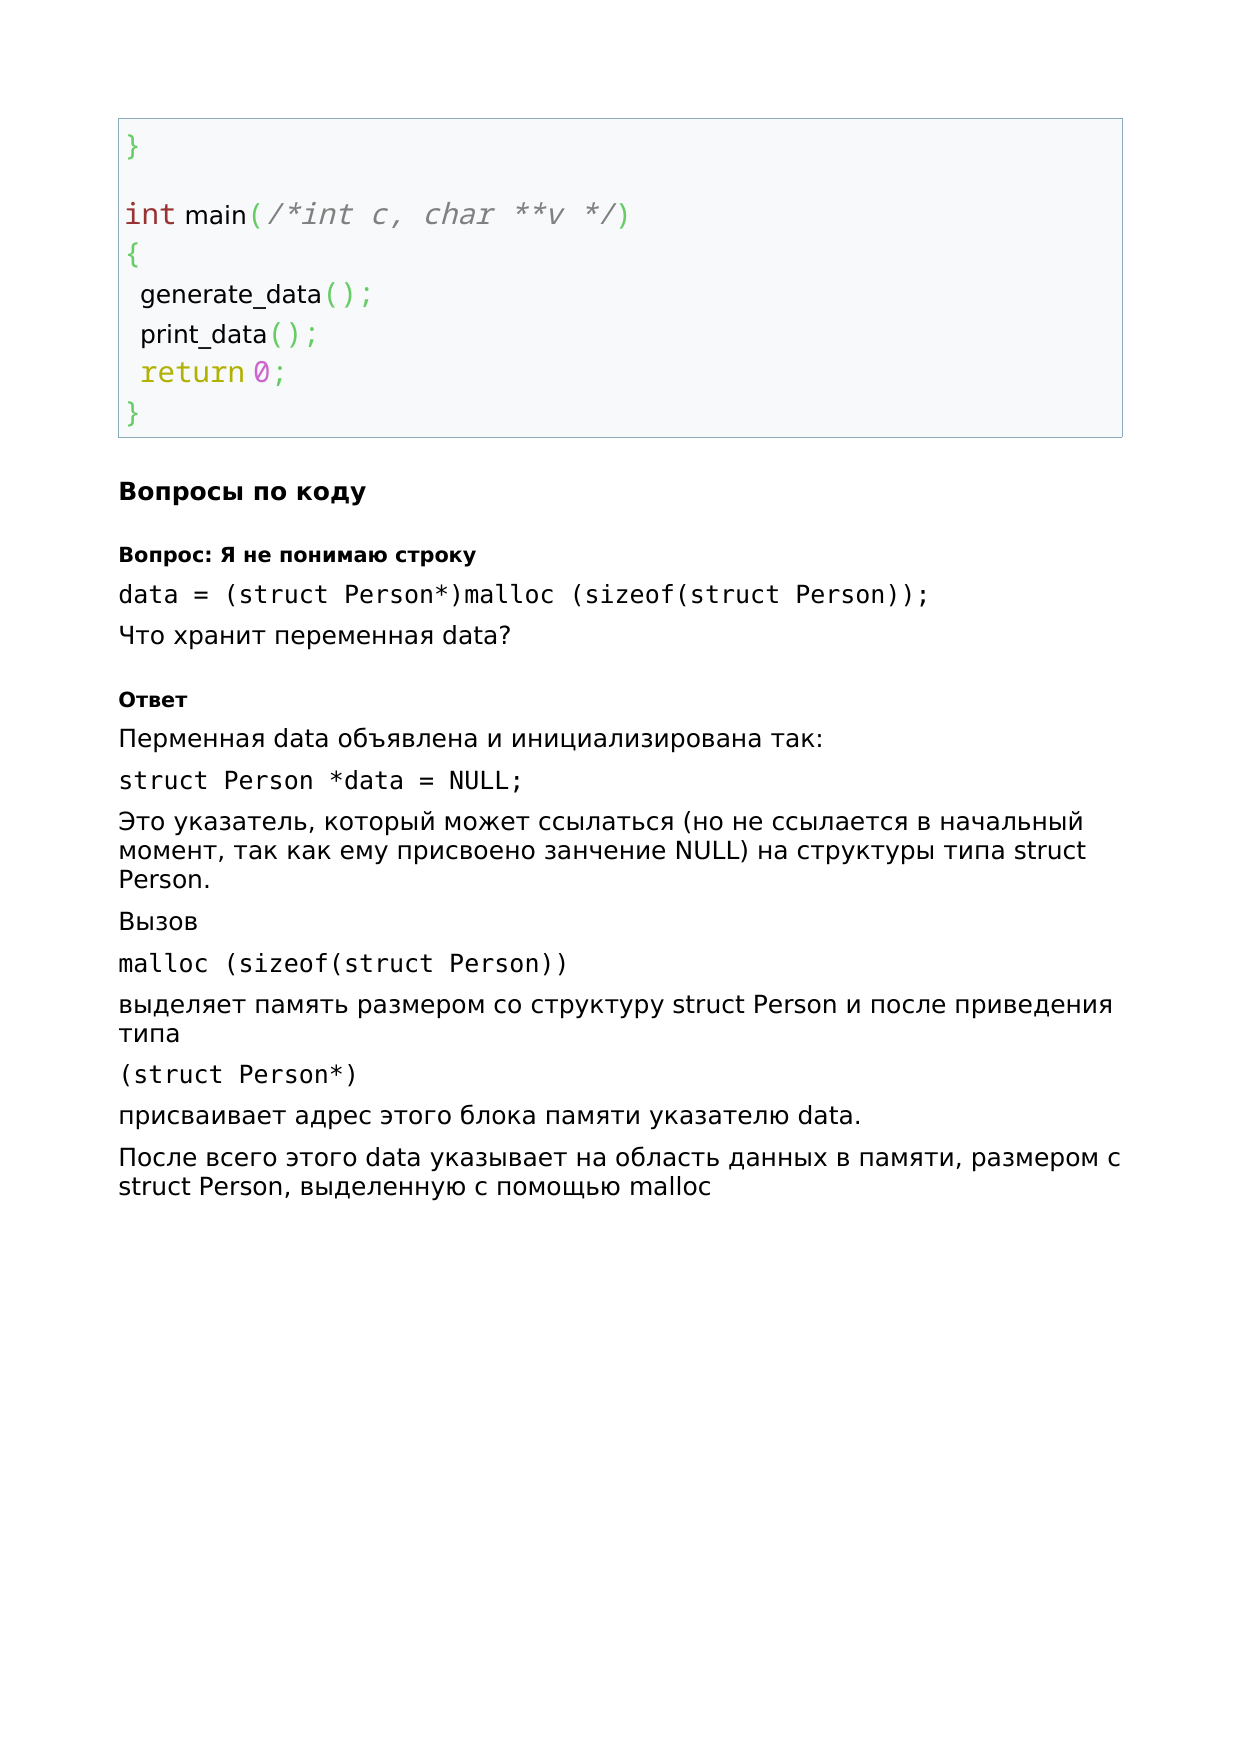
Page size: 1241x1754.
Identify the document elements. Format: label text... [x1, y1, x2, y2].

text malloc (sizeof(struct Person)) [118, 949, 1122, 978]
subtitle Ответ [118, 688, 1122, 712]
table_header } int main(/*int c, char **v */) { generate_data(); print_data(); return 0; } [119, 119, 1122, 437]
text Вызов [118, 907, 1122, 936]
text (struct Person*) [118, 1061, 1122, 1090]
subtitle Вопросы по коду [118, 477, 1122, 506]
text присваивает адрес этого блока памяти указателю data. [118, 1102, 1122, 1131]
text struct Person *data = NULL; [118, 766, 1122, 795]
text выделяет память размером со структуру struct Person и после приведения типа [118, 990, 1122, 1048]
subtitle Вопрос: Я не понимаю строку [118, 543, 1122, 568]
text Перменная data объявлена и инициализирована так: [118, 724, 1122, 754]
text Что хранит переменная data? [118, 621, 1122, 650]
text Это указатель, который может ссылаться (но не ссылается в начальный момент, так как ему присвоено занчение NULL) на структуры типа struct Person. [118, 807, 1122, 895]
text data = (struct Person*)malloc (sizeof(struct Person)); [118, 580, 1122, 609]
text После всего этого data указывает на область данных в памяти, размером с struct Person, выделенную с помощью malloc [118, 1143, 1122, 1202]
